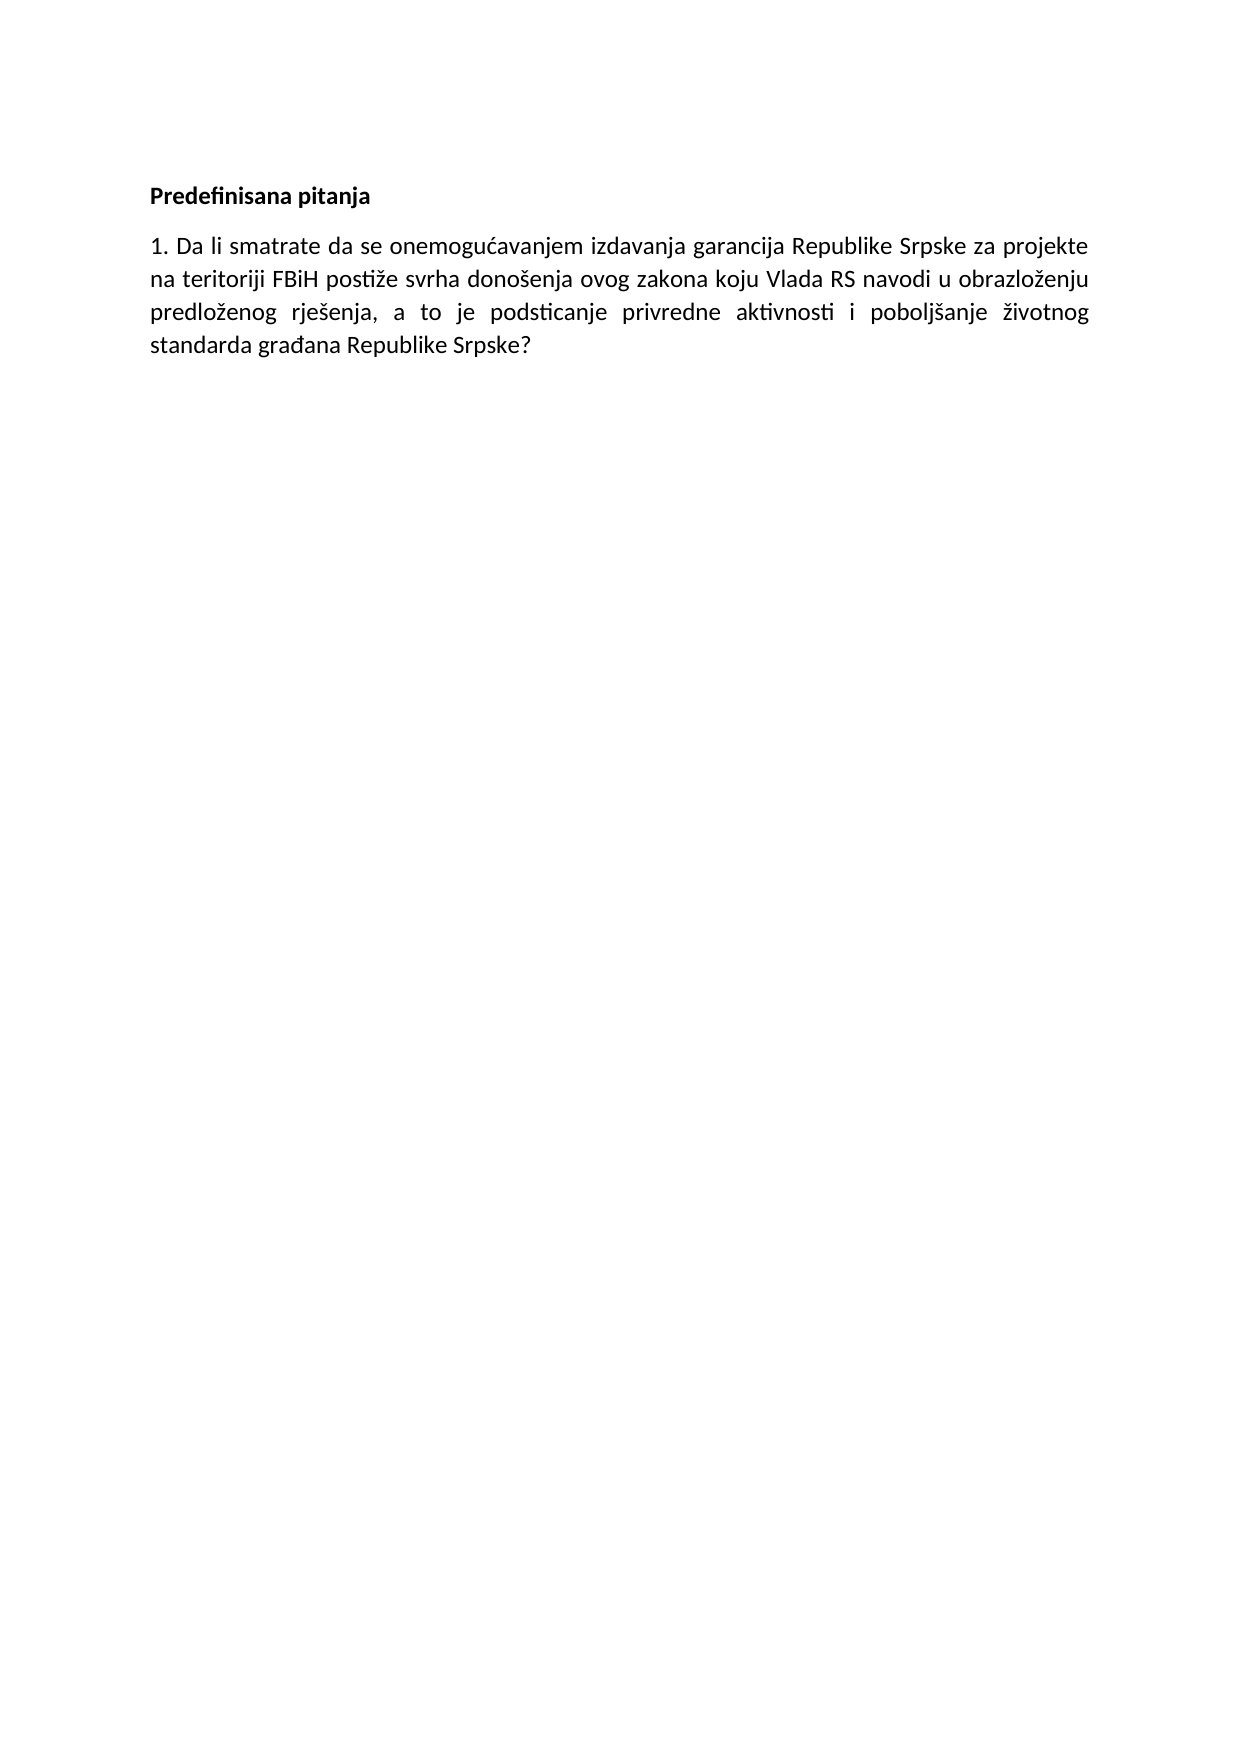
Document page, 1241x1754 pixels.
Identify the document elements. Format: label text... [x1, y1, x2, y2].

text 1. Da li smatrate da se onemogućavanjem izdavanja garancija Republike Srpske za projekte na teritoriji FBiH postiže svrha donošenja ovog zakona koju Vlada RS navodi u obrazloženju predloženog rješenja, a to je podsticanje privredne aktivnosti i poboljšanje životnog standarda građana Republike Srpske? [150, 230, 1090, 359]
text Predefinisana pitanja [150, 181, 1090, 211]
